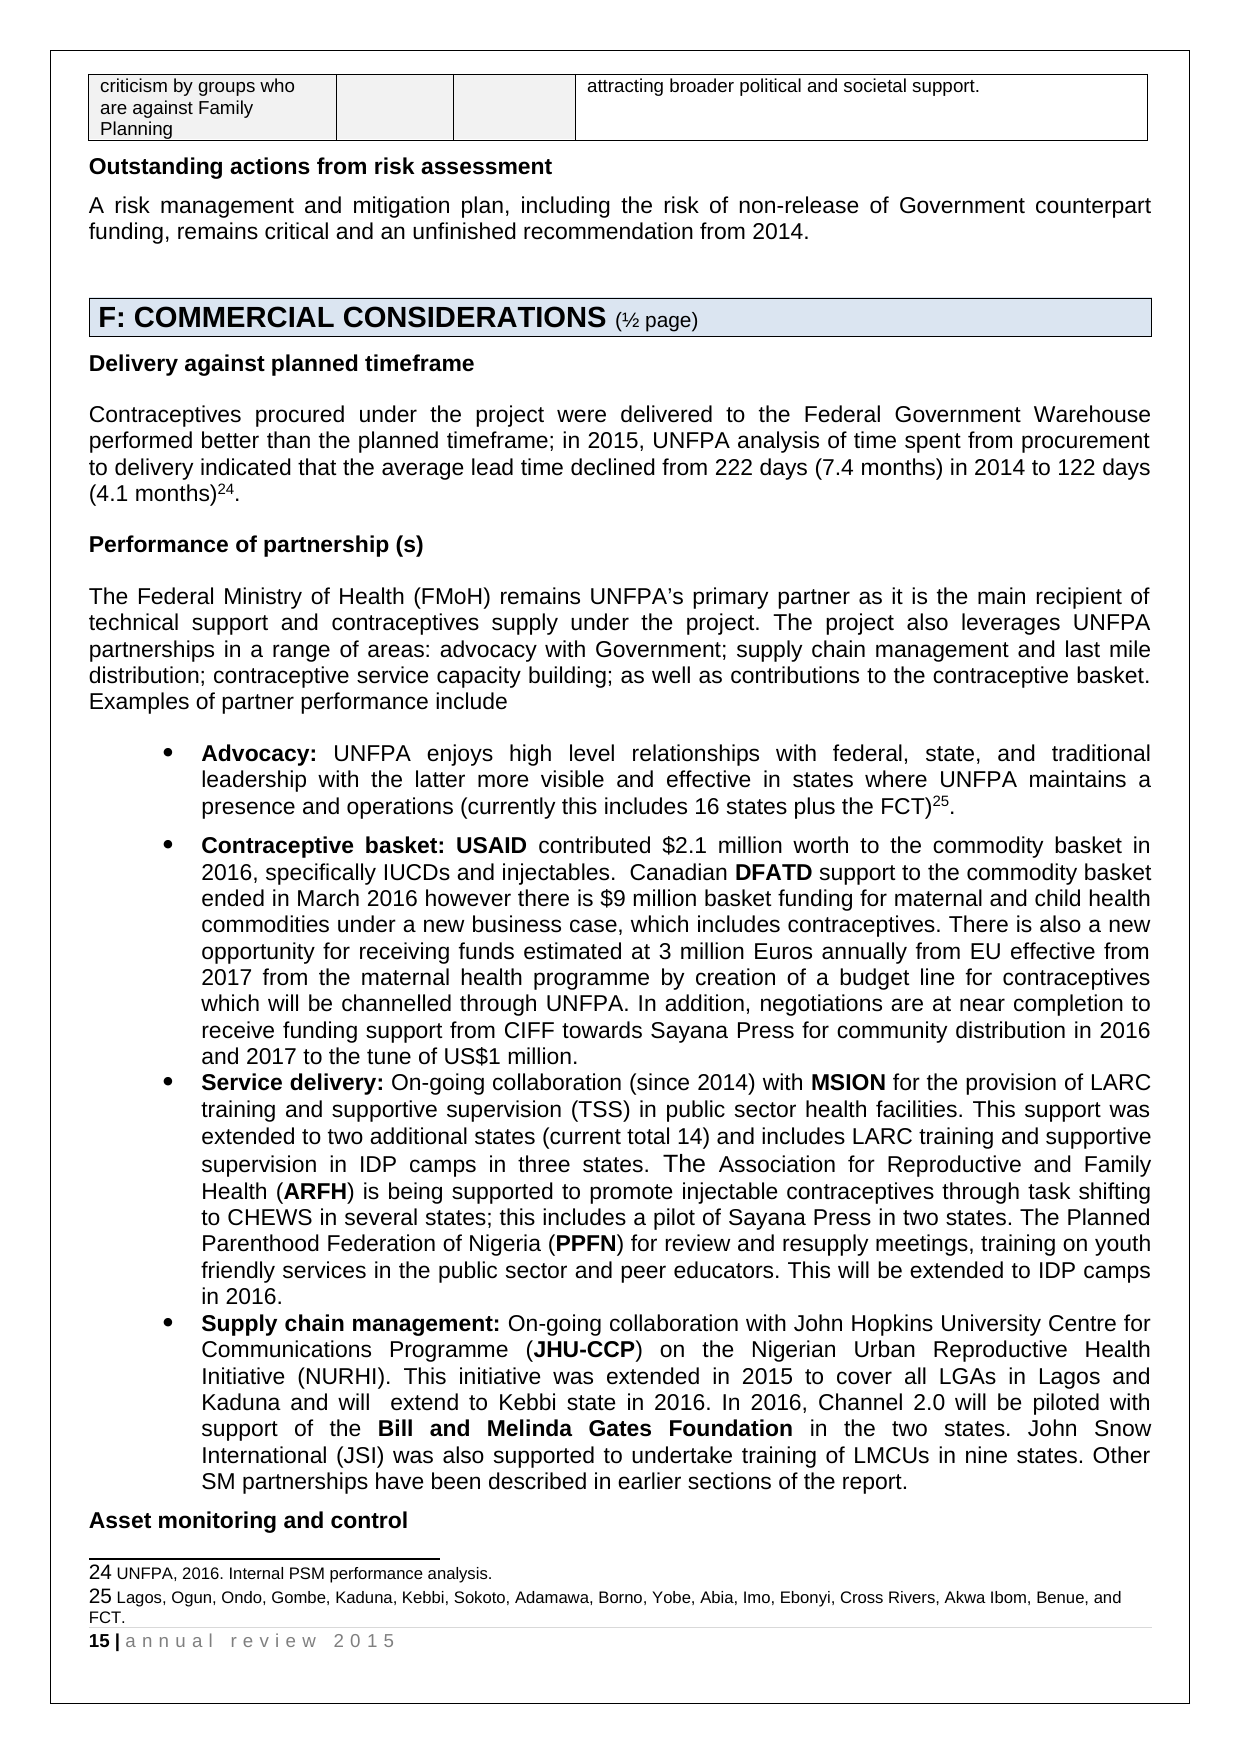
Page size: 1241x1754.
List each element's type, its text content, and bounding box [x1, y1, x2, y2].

list Lagos, Ogun, Ondo, Gombe, Kaduna, Kebbi, Sokoto, Adamawa, Borno, Yobe, Abia, Imo, Ebonyi, Cross Rivers, Akwa Ibom, Benue, and FCT. [89, 1583, 1152, 1627]
list Service delivery: On-going collaboration (since 2014) with MSION for the provision of LARC training and supportive supervision (TSS) in public sector health facilities. This support was extended to two additional states (current total 14) and includes LARC training and supportive supervision in IDP camps in three states. The Association for Reproductive and Family Health (ARFH) is being supported to promote injectable contraceptives through task shifting to CHEWS in several states; this includes a pilot of Sayana Press in two states. The Planned Parenthood Federation of Nigeria (PPFN) for review and resupply meetings, training on youth friendly services in the public sector and peer educators. This will be extended to IDP camps in 2016. [164, 1069, 1152, 1309]
text A risk management and mitigation plan, including the risk of non-release of Government counterpart funding, remains critical and an unfinished recommendation from 2014. [89, 192, 1152, 245]
text UNFPA, 2016. Internal PSM performance analysis. [89, 1559, 1152, 1583]
list Advocacy: UNFPA enjoys high level relationships with federal, state, and traditional leadership with the latter more visible and effective in states where UNFPA maintains a presence and operations (currently this includes 16 states plus the FCT). [164, 739, 1152, 819]
text Outstanding actions from risk assessment [89, 153, 1152, 179]
table_cell [454, 75, 575, 139]
text F: COMMERCIAL CONSIDERATIONS (½ page) [90, 299, 1151, 336]
table_cell [337, 75, 453, 139]
table_cell criticism by groups who are against Family Planning [89, 75, 336, 139]
text The Federal Ministry of Health (FMoH) remains UNFPA’s primary partner as it is the main recipient of technical support and contraceptives supply under the project. The project also leverages UNFPA partnerships in a range of areas: advocacy with Government; supply chain management and last mile distribution; contraceptive service capacity building; as well as contributions to the contraceptive basket. Examples of partner performance include [89, 583, 1152, 714]
text Asset monitoring and control [89, 1507, 1152, 1533]
list Contraceptive basket: USAID contributed $2.1 million worth to the commodity basket in 2016, specifically IUCDs and injectables. Canadian DFATD support to the commodity basket ended in March 2016 however there is $9 million basket funding for maternal and child health commodities under a new business case, which includes contraceptives. There is also a new opportunity for receiving funds estimated at 3 million Euros annually from EU effective from 2017 from the maternal health programme by creation of a budget line for contraceptives which will be channelled through UNFPA. In addition, negotiations are at near completion to receive funding support from CIFF towards Sayana Press for community distribution in 2016 and 2017 to the tune of US$1 million. [164, 832, 1152, 1069]
table_cell attracting broader political and societal support. [576, 75, 1147, 139]
list Supply chain management: On-going collaboration with John Hopkins University Centre for Communications Programme (JHU-CCP) on the Nigerian Urban Reproductive Health Initiative (NURHI). This initiative was extended in 2015 to cover all LGAs in Lagos and Kaduna and will extend to Kebbi state in 2016. In 2016, Channel 2.0 will be piloted with support of the Bill and Melinda Gates Foundation in the two states. John Snow International (JSI) was also supported to undertake training of LMCUs in nine states. Other SM partnerships have been described in earlier sections of the report. [164, 1309, 1152, 1494]
text Delivery against planned timeframe [89, 350, 1152, 376]
text Performance of partnership (s) [89, 531, 1152, 558]
text Contraceptives procured under the project were delivered to the Federal Government Warehouse performed better than the planned timeframe; in 2015, UNFPA analysis of time spent from procurement to delivery indicated that the average lead time declined from 222 days (7.4 months) in 2014 to 122 days (4.1 months). [89, 401, 1152, 506]
